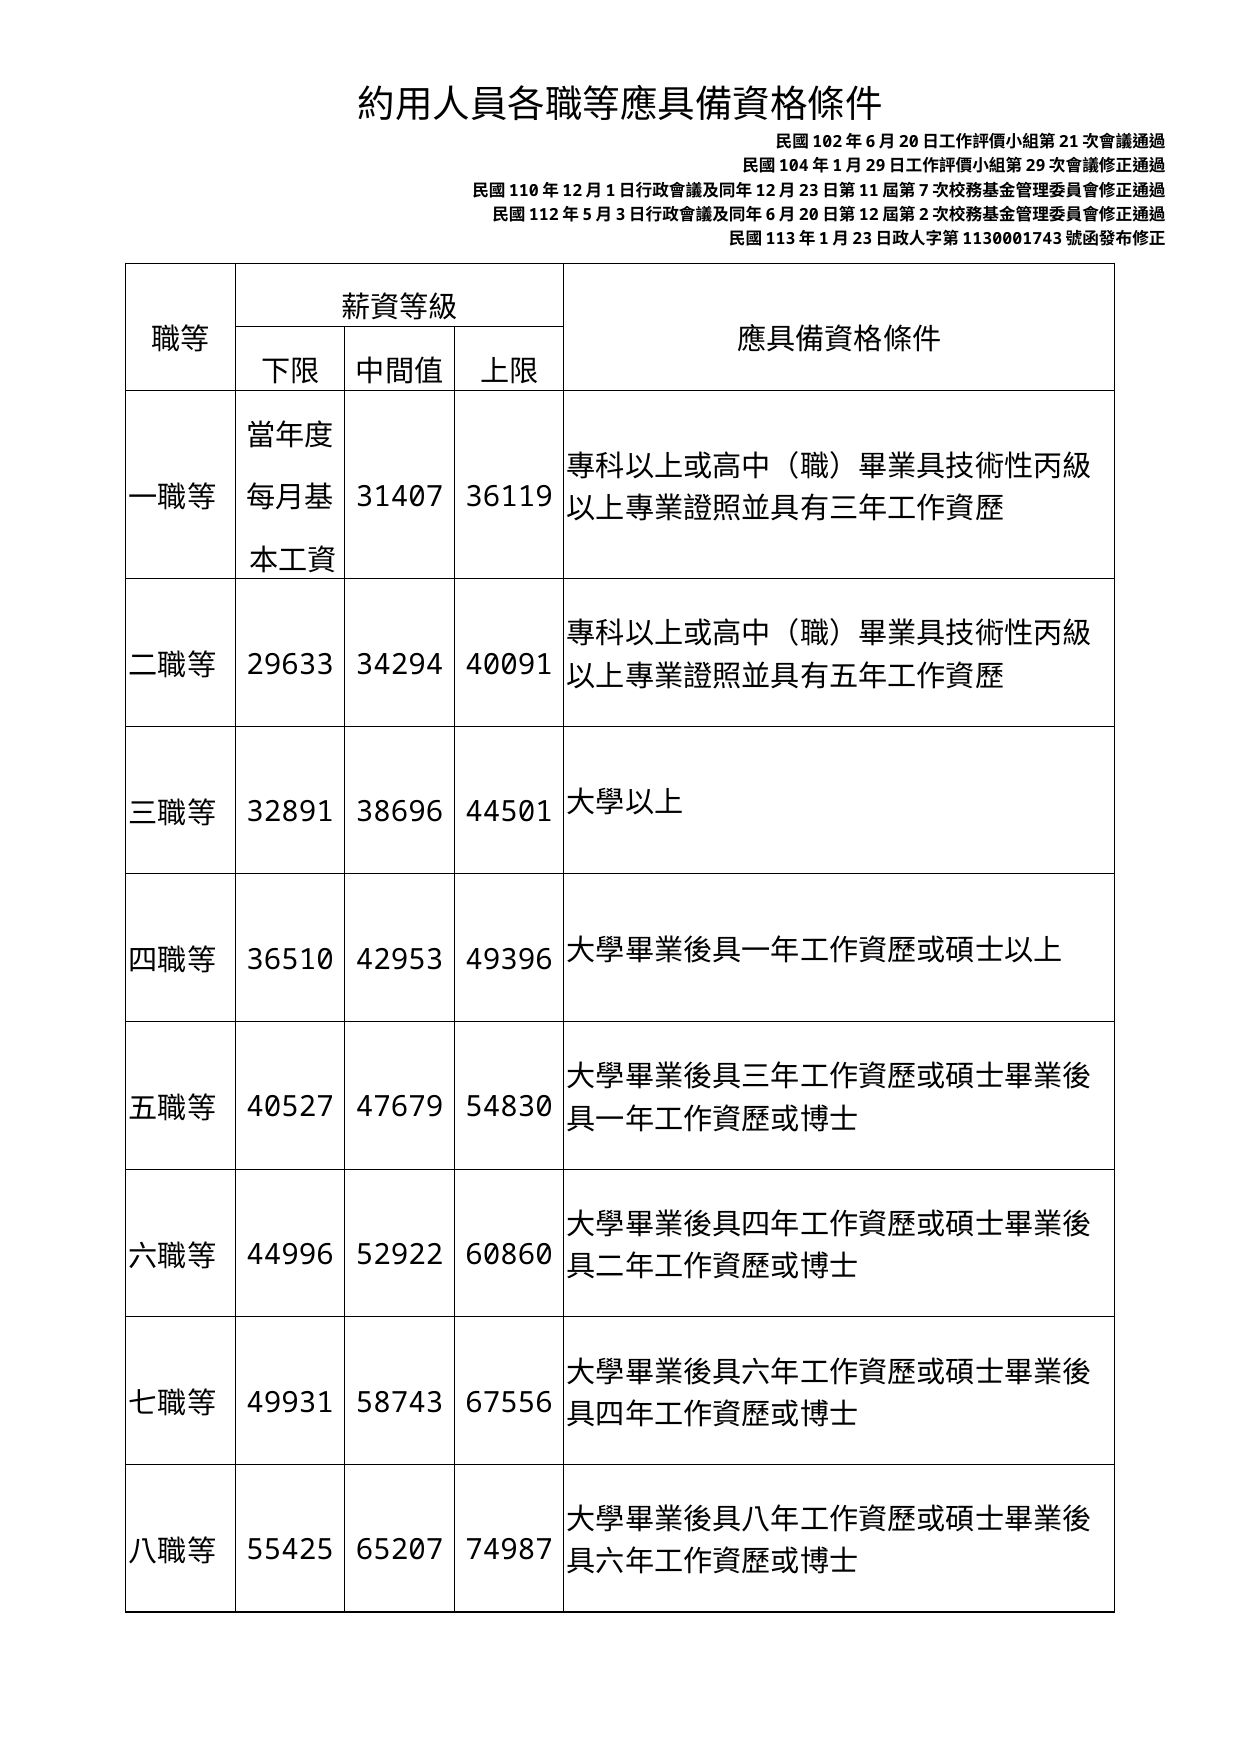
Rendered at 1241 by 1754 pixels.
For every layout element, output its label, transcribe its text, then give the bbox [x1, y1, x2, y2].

table_cell 34294 [345, 579, 454, 726]
table_header 職等 [126, 264, 235, 389]
table_cell 29633 [236, 579, 344, 726]
table_cell 下限 [236, 327, 344, 389]
table_cell 上限 [455, 327, 563, 389]
table_cell 49396 [455, 874, 563, 1021]
table_cell 七職等 [126, 1317, 235, 1464]
table_cell 47679 [345, 1022, 454, 1168]
table_cell 中間值 [345, 327, 454, 389]
table_cell 八職等 [126, 1465, 235, 1611]
table_cell 二職等 [126, 579, 235, 726]
table_cell 32891 [236, 727, 344, 873]
table_cell 五職等 [126, 1022, 235, 1168]
table_cell 36119 [455, 391, 563, 578]
table_header 薪資等級 [236, 264, 563, 326]
table_cell 大學畢業後具八年工作資歷或碩士畢業後具六年工作資歷或博士 [564, 1465, 1114, 1611]
table_cell 67556 [455, 1317, 563, 1464]
table_cell 49931 [236, 1317, 344, 1464]
table_cell 專科以上或高中（職）畢業具技術性丙級以上專業證照並具有三年工作資歷 [564, 391, 1114, 578]
table_cell 大學畢業後具六年工作資歷或碩士畢業後具四年工作資歷或博士 [564, 1317, 1114, 1464]
table_cell 60860 [455, 1170, 563, 1316]
table_cell 大學畢業後具一年工作資歷或碩士以上 [564, 874, 1114, 1021]
table_cell 四職等 [126, 874, 235, 1021]
table_cell 38696 [345, 727, 454, 873]
table_cell 當年度 每月基本工資 [236, 391, 344, 578]
table_cell 40091 [455, 579, 563, 726]
table_cell 65207 [345, 1465, 454, 1611]
table_cell 36510 [236, 874, 344, 1021]
table_cell 專科以上或高中（職）畢業具技術性丙級以上專業證照並具有五年工作資歷 [564, 579, 1114, 726]
table_cell 54830 [455, 1022, 563, 1168]
table_header 應具備資格條件 [564, 264, 1114, 389]
table_cell 40527 [236, 1022, 344, 1168]
table_cell 44501 [455, 727, 563, 873]
table_cell 58743 [345, 1317, 454, 1464]
table_cell 74987 [455, 1465, 563, 1611]
table_cell 55425 [236, 1465, 344, 1611]
table_cell 三職等 [126, 727, 235, 873]
table_cell 52922 [345, 1170, 454, 1316]
table_cell 44996 [236, 1170, 344, 1316]
table_cell 六職等 [126, 1170, 235, 1316]
table_cell 大學以上 [564, 727, 1114, 873]
table_cell 42953 [345, 874, 454, 1021]
table_cell 大學畢業後具四年工作資歷或碩士畢業後具二年工作資歷或博士 [564, 1170, 1114, 1316]
table_cell 大學畢業後具三年工作資歷或碩士畢業後具一年工作資歷或博士 [564, 1022, 1114, 1168]
table_cell 一職等 [126, 391, 235, 578]
table_cell 31407 [345, 391, 454, 578]
